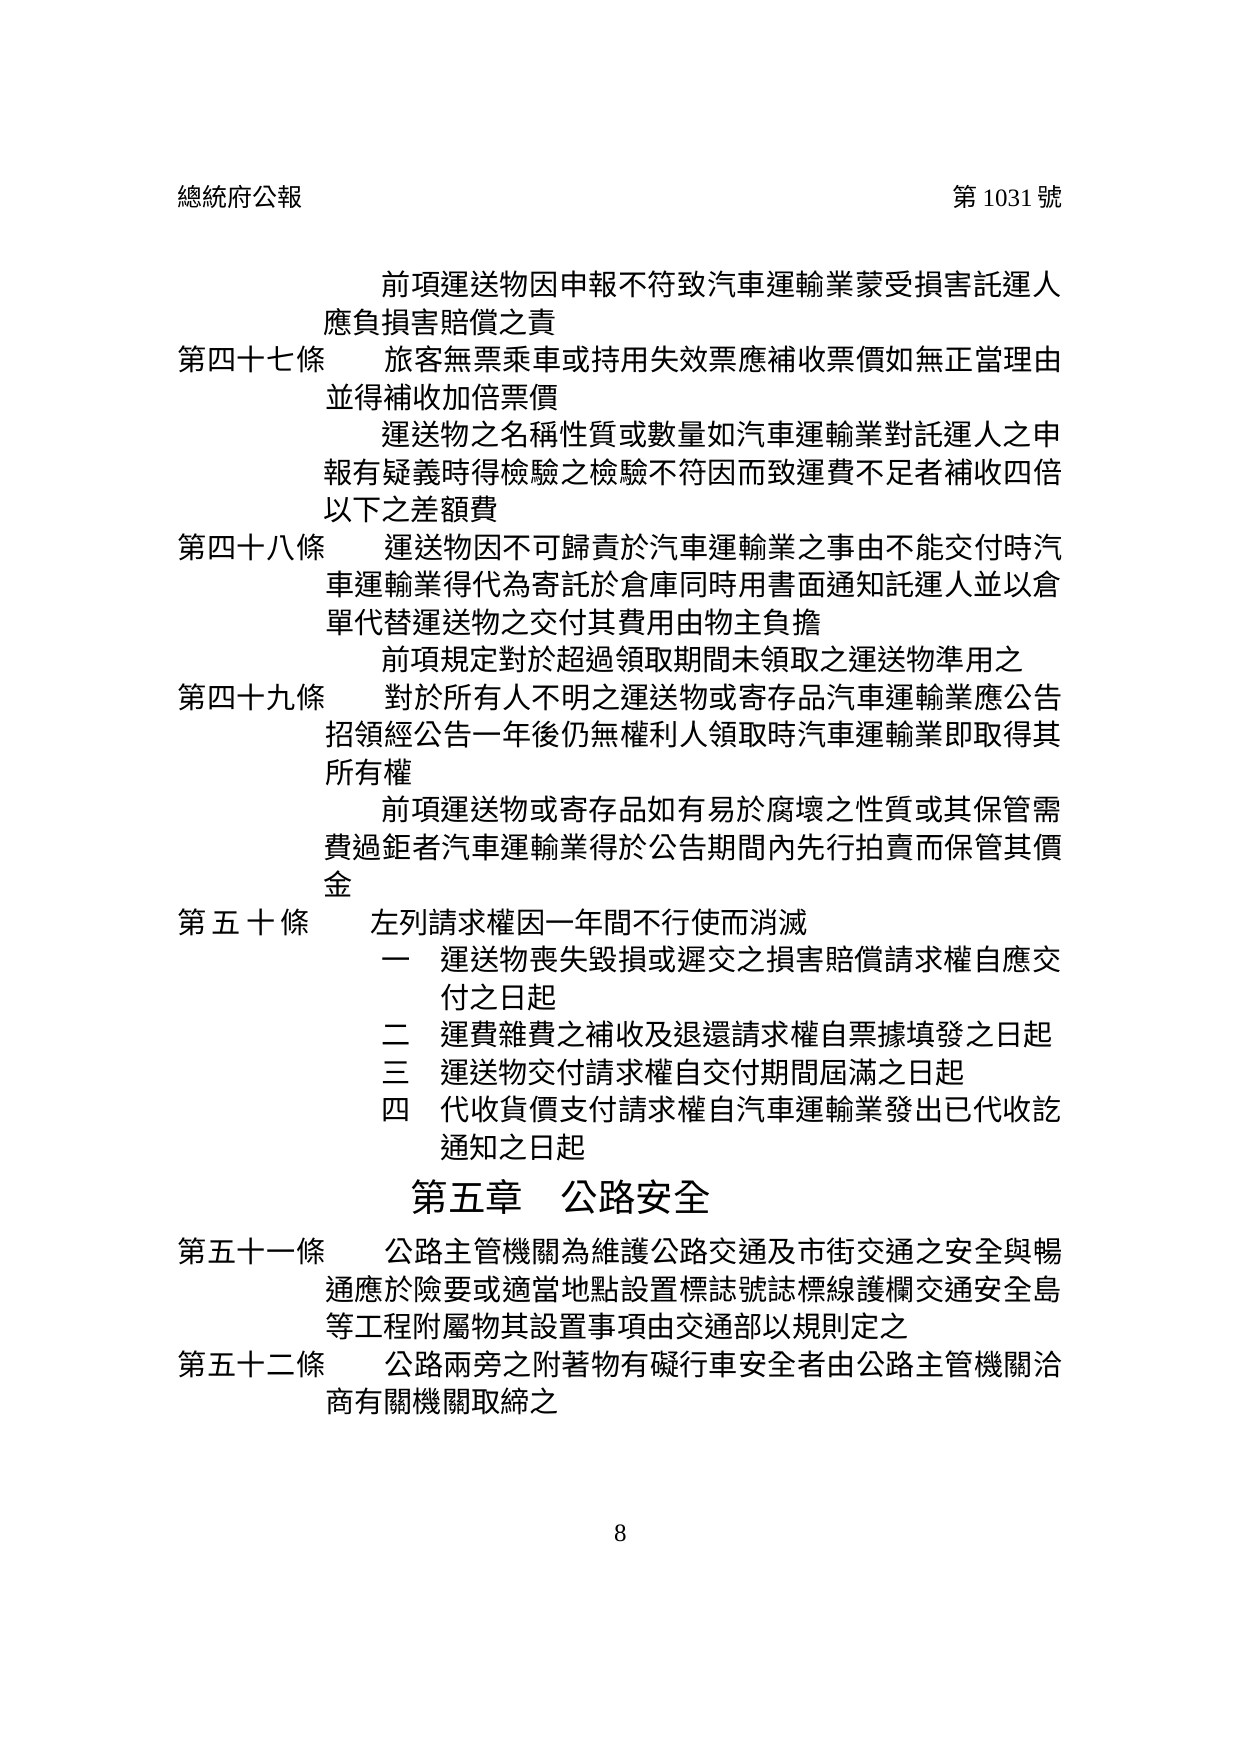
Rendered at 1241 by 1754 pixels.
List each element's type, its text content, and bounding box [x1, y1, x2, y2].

text 前項運送物或寄存品如有易於腐壞之性質或其保管需費過鉅者汽車運輸業得於公告期間內先行拍賣而保管其價金 [323, 791, 1063, 903]
text 一 運送物喪失毀損或遲交之損害賠償請求權自應交付之日起 [381, 941, 1063, 1016]
text 前項運送物因申報不符致汽車運輸業蒙受損害託運人應負損害賠償之責 [323, 266, 1063, 341]
text 第四十九條 對於所有人不明之運送物或寄存品汽車運輸業應公告招領經公告一年後仍無權利人領取時汽車運輸業即取得其所有權 [177, 678, 1063, 791]
text 四 代收貨價支付請求權自汽車運輸業發出已代收訖通知之日起 [381, 1091, 1063, 1166]
text 運送物之名稱性質或數量如汽車運輸業對託運人之申報有疑義時得檢驗之檢驗不符因而致運費不足者補收四倍以下之差額費 [323, 416, 1063, 528]
text 三 運送物交付請求權自交付期間屆滿之日起 [381, 1053, 1063, 1091]
text 第四十七條 旅客無票乘車或持用失效票應補收票價如無正當理由並得補收加倍票價 [177, 341, 1063, 416]
text 第五十二條 公路兩旁之附著物有礙行車安全者由公路主管機關洽商有關機關取締之 [177, 1345, 1063, 1420]
text 第五十一條 公路主管機關為維護公路交通及市街交通之安全與暢通應於險要或適當地點設置標誌號誌標線護欄交通安全島等工程附屬物其設置事項由交通部以規則定之 [177, 1232, 1063, 1345]
text 第五十條 左列請求權因一年間不行使而消滅 [177, 903, 1063, 941]
text 前項規定對於超過領取期間未領取之運送物準用之 [323, 641, 1063, 678]
text 第四十八條 運送物因不可歸責於汽車運輸業之事由不能交付時汽車運輸業得代為寄託於倉庫同時用書面通知託運人並以倉單代替運送物之交付其費用由物主負擔 [177, 528, 1063, 641]
text 二 運費雜費之補收及退還請求權自票據填發之日起 [381, 1016, 1063, 1053]
text 第五章 公路安全 [411, 1178, 1063, 1220]
